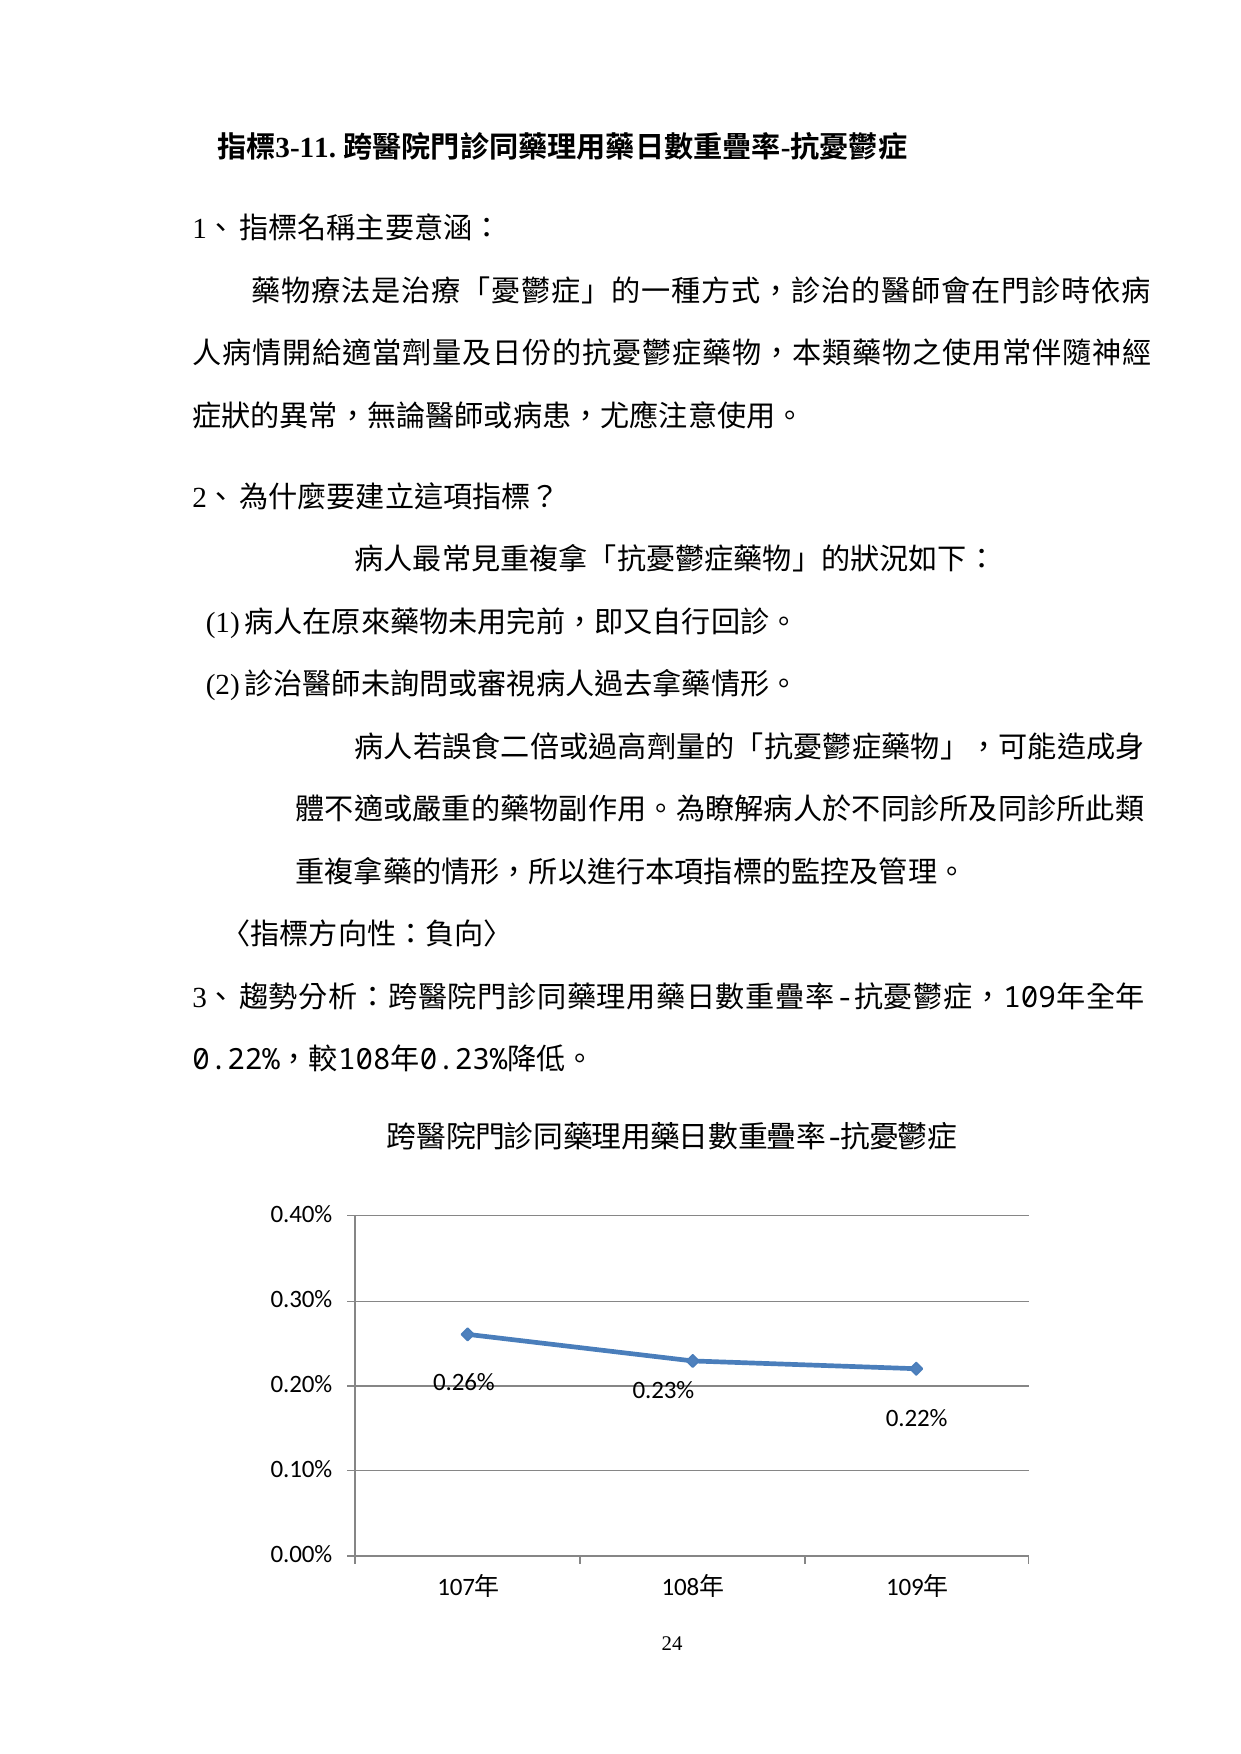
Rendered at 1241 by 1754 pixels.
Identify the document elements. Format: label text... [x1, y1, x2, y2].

list 指標名稱主要意涵： [192, 184, 1145, 247]
text 病人最常見重複拿「抗憂鬱症藥物」的狀況如下： [295, 515, 1145, 578]
list 趨勢分析：跨醫院門診同藥理用藥日數重疊率-抗憂鬱症，109年全年0.22%，較108年0.23%降低。 [192, 953, 1145, 1078]
list 診治醫師未詢問或審視病人過去拿藥情形。 [192, 640, 1145, 703]
list 病人在原來藥物未用完前，即又自行回診。 [192, 578, 1145, 640]
list 為什麼要建立這項指標？ [192, 453, 1145, 515]
text 病人若誤食二倍或過高劑量的「抗憂鬱症藥物」，可能造成身體不適或嚴重的藥物副作用。為瞭解病人於不同診所及同診所此類重複拿藥的情形，所以進行本項指標的監控及管理。 [295, 703, 1145, 890]
text 〈指標方向性：負向〉 [192, 890, 1145, 953]
subtitle 指標3-11. 跨醫院門診同藥理用藥日數重疊率-抗憂鬱症 [217, 103, 1145, 165]
text 藥物療法是治療「憂鬱症」的一種方式，診治的醫師會在門診時依病人病情開給適當劑量及日份的抗憂鬱症藥物，本類藥物之使用常伴隨神經症狀的異常，無論醫師或病患，尤應注意使用。 [192, 247, 1152, 434]
